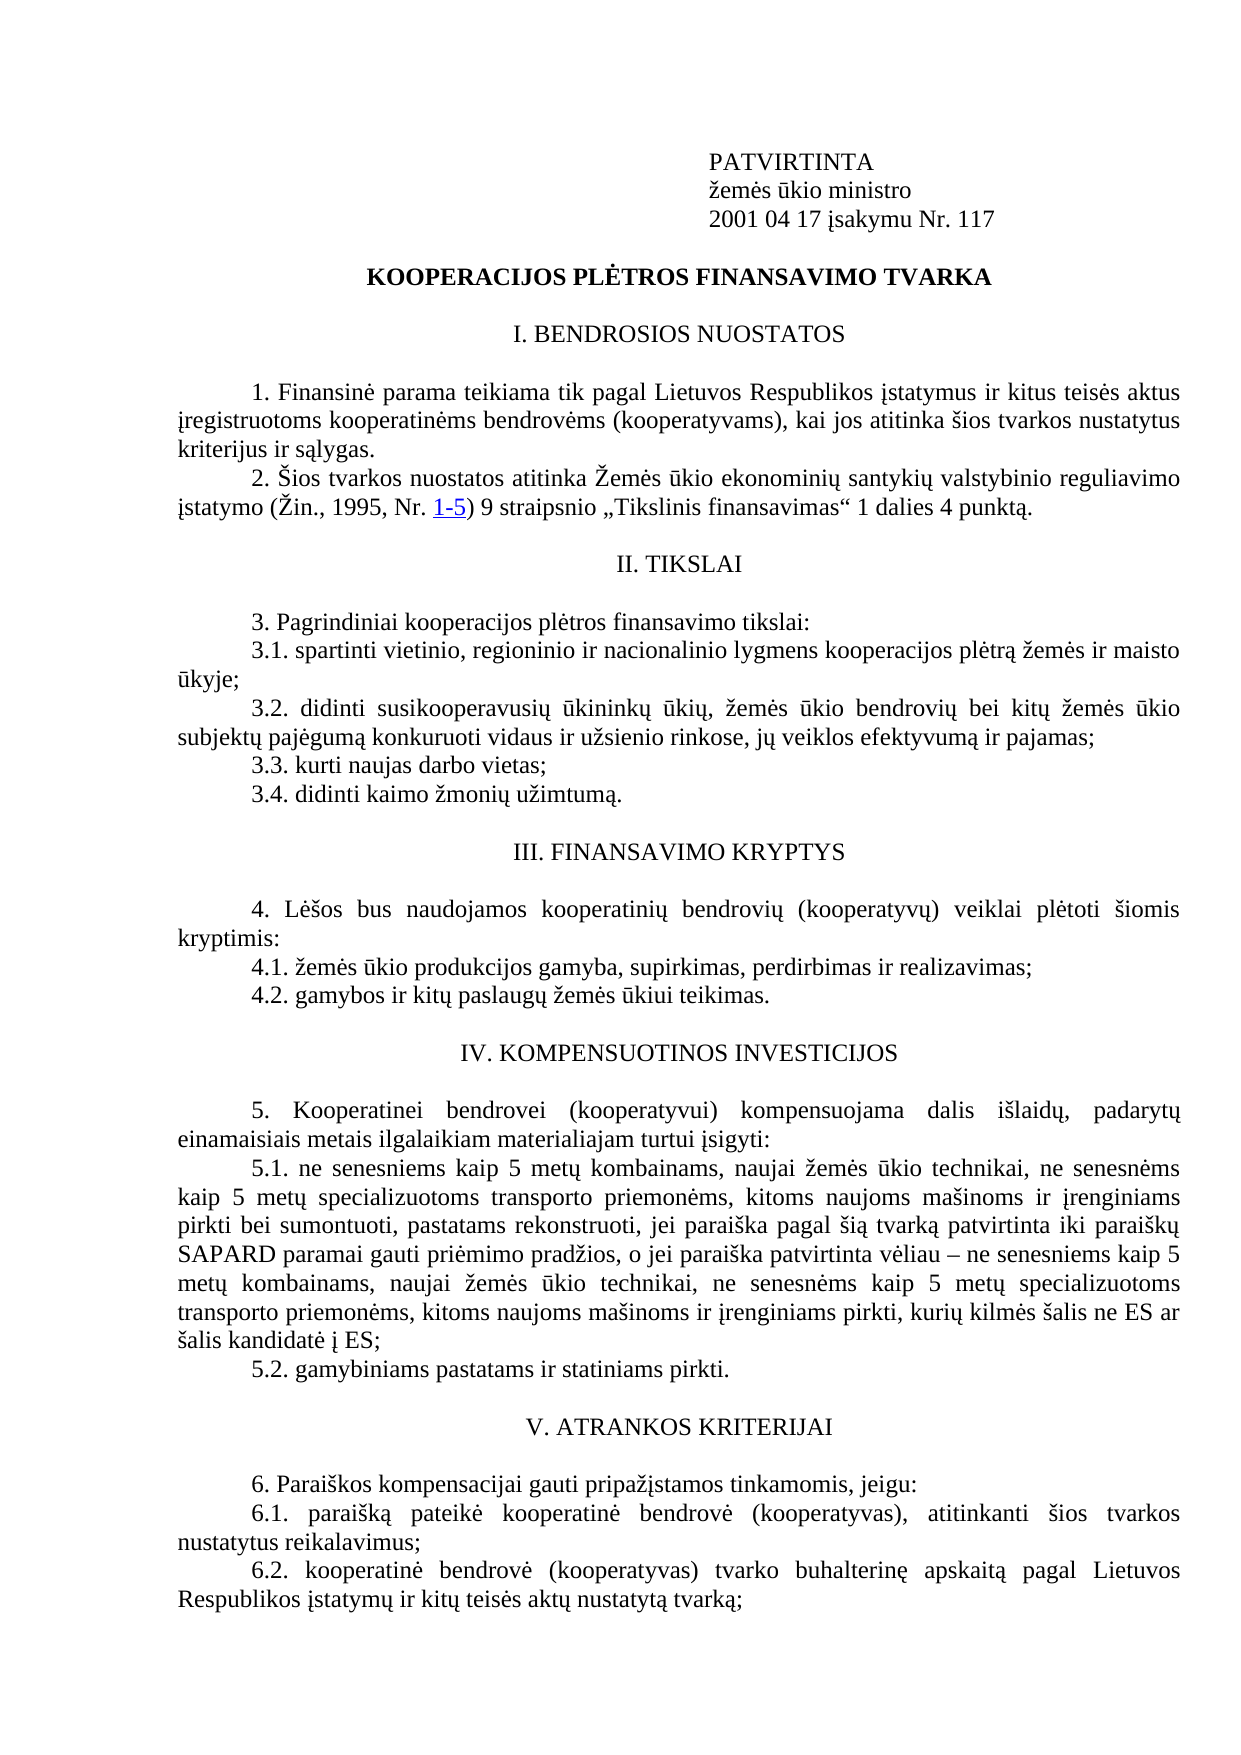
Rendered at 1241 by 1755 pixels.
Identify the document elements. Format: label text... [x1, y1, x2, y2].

text 3.1. spartinti vietinio, regioninio ir nacionalinio lygmens kooperacijos plėtrą žemės ir maisto ūkyje; [177, 636, 1181, 693]
text 6.1. paraišką pateikė kooperatinė bendrovė (kooperatyvas), atitinkanti šios tvarkos nustatytus reikalavimus; [177, 1498, 1181, 1556]
text III. FINANSAVIMO KRYPTYS [177, 837, 1181, 866]
text 3. Pagrindiniai kooperacijos plėtros finansavimo tikslai: [177, 607, 1181, 636]
text 2. Šios tvarkos nuostatos atitinka Žemės ūkio ekonominių santykių valstybinio reguliavimo įstatymo (Žin., 1995, Nr. 1-5) 9 straipsnio „Tikslinis finansavimas“ 1 dalies 4 punktą. [177, 463, 1181, 521]
text 3.3. kurti naujas darbo vietas; [177, 751, 1181, 779]
text V. ATRANKOS KRITERIJAI [177, 1412, 1181, 1441]
text II. TIKSLAI [177, 549, 1181, 578]
text IV. KOMPENSUOTINOS INVESTICIJOS [177, 1038, 1181, 1067]
text KOOPERACIJOS PLĖTROS FINANSAVIMO TVARKA [177, 262, 1181, 291]
text 6. Paraiškos kompensacijai gauti pripažįstamos tinkamomis, jeigu: [177, 1469, 1181, 1498]
text 3.2. didinti susikooperavusių ūkininkų ūkių, žemės ūkio bendrovių bei kitų žemės ūkio subjektų pajėgumą konkuruoti vidaus ir užsienio rinkose, jų veiklos efektyvumą ir pajamas; [177, 693, 1181, 751]
text 6.2. kooperatinė bendrovė (kooperatyvas) tvarko buhalterinę apskaitą pagal Lietuvos Respublikos įstatymų ir kitų teisės aktų nustatytą tvarką; [177, 1556, 1181, 1613]
text 2001 04 17 įsakymu Nr. 117 [177, 204, 1181, 233]
text 4.2. gamybos ir kitų paslaugų žemės ūkiui teikimas. [177, 981, 1181, 1009]
text 1. Finansinė parama teikiama tik pagal Lietuvos Respublikos įstatymus ir kitus teisės aktus įregistruotoms kooperatinėms bendrovėms (kooperatyvams), kai jos atitinka šios tvarkos nustatytus kriterijus ir sąlygas. [177, 377, 1181, 463]
text 4. Lėšos bus naudojamos kooperatinių bendrovių (kooperatyvų) veiklai plėtoti šiomis kryptimis: [177, 894, 1181, 952]
text 4.1. žemės ūkio produkcijos gamyba, supirkimas, perdirbimas ir realizavimas; [177, 952, 1181, 981]
text 3.4. didinti kaimo žmonių užimtumą. [177, 779, 1181, 808]
text 5. Kooperatinei bendrovei (kooperatyvui) kompensuojama dalis išlaidų, padarytų einamaisiais metais ilgalaikiam materialiajam turtui įsigyti: [177, 1096, 1181, 1153]
text 5.2. gamybiniams pastatams ir statiniams pirkti. [177, 1354, 1181, 1383]
text PATVIRTINTA [177, 147, 1181, 176]
text 5.1. ne senesniems kaip 5 metų kombainams, naujai žemės ūkio technikai, ne senesnėms kaip 5 metų specializuotoms transporto priemonėms, kitoms naujoms mašinoms ir įrenginiams pirkti bei sumontuoti, pastatams rekonstruoti, jei paraiška pagal šią tvarką patvirtinta iki paraiškų SAPARD paramai gauti priėmimo pradžios, o jei paraiška patvirtinta vėliau – ne senesniems kaip 5 metų kombainams, naujai žemės ūkio technikai, ne senesnėms kaip 5 metų specializuotoms transporto priemonėms, kitoms naujoms mašinoms ir įrenginiams pirkti, kurių kilmės šalis ne ES ar šalis kandidatė į ES; [177, 1153, 1181, 1354]
text žemės ūkio ministro [177, 176, 1181, 204]
text I. BENDROSIOS NUOSTATOS [177, 319, 1181, 348]
